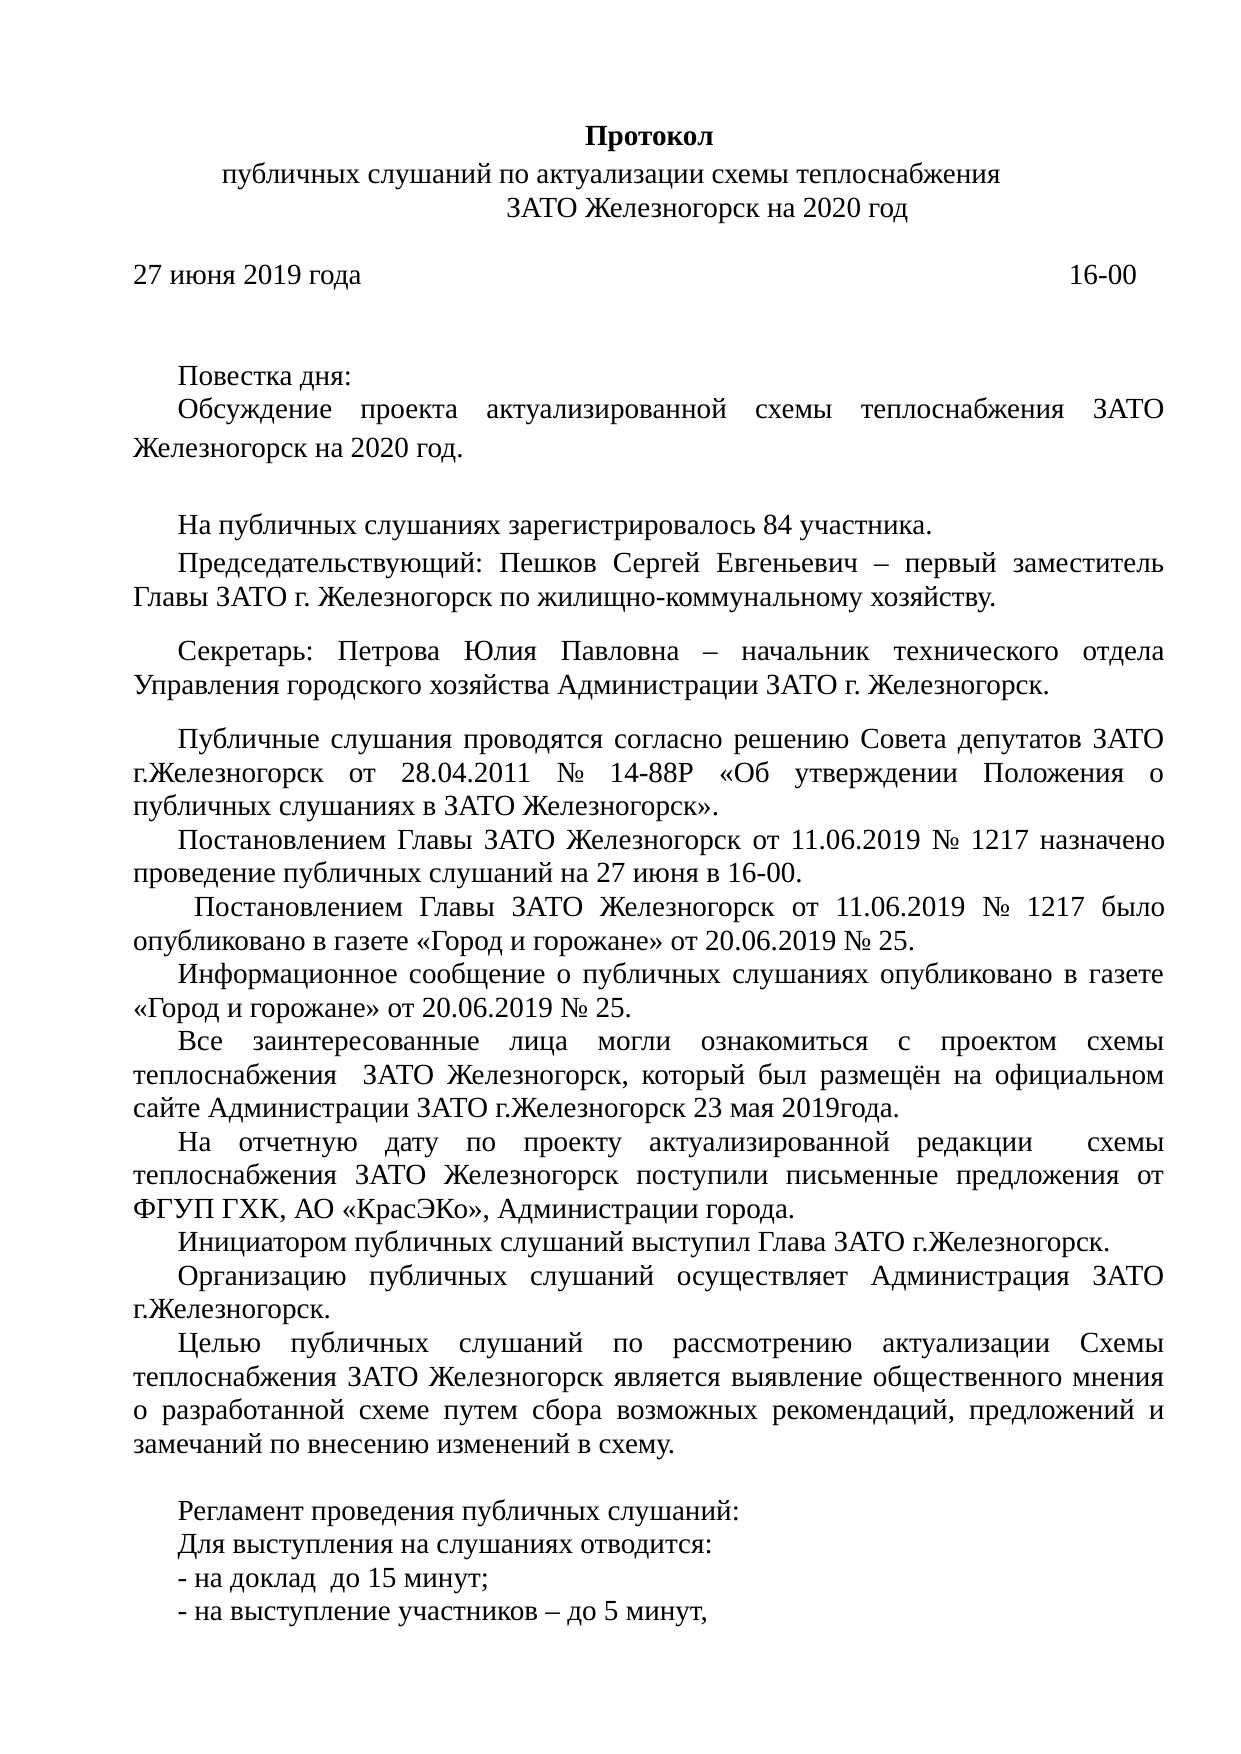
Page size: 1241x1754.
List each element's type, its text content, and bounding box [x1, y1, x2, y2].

text Постановлением Главы ЗАТО Железногорск от 11.06.2019 № 1217 назначено проведение публичных слушаний на 27 июня в 16-00. [133, 822, 1165, 889]
text Постановлением Главы ЗАТО Железногорск от 11.06.2019 № 1217 было опубликовано в газете «Город и горожане» от 20.06.2019 № 25. [133, 889, 1165, 956]
text Для выступления на слушаниях отводится: [133, 1526, 1165, 1560]
text Председательствующий: Пешков Сергей Евгеньевич – первый заместитель Главы ЗАТО г. Железногорск по жилищно-коммунальному хозяйству. [133, 546, 1165, 613]
text Целью публичных слушаний по рассмотрению актуализации Схемы теплоснабжения ЗАТО Железногорск является выявление общественного мнения о разработанной схеме путем сбора возможных рекомендаций, предложений и замечаний по внесению изменений в схему. [133, 1325, 1165, 1459]
text На публичных слушаниях зарегистрировалось 84 участника. [133, 507, 1165, 541]
text Повестка дня: [133, 358, 1165, 391]
text Инициатором публичных слушаний выступил Глава ЗАТО г.Железногорск. [133, 1224, 1165, 1258]
text Секретарь: Петрова Юлия Павловна – начальник технического отдела Управления городского хозяйства Администрации ЗАТО г. Железногорск. [133, 633, 1165, 701]
text Регламент проведения публичных слушаний: [133, 1493, 1165, 1526]
text Протокол [133, 118, 1165, 152]
text 27 июня 2019 года 16-00 [133, 257, 1165, 291]
text На отчетную дату по проекту актуализированной редакции схемы теплоснабжения ЗАТО Железногорск поступили письменные предложения от ФГУП ГХК, АО «КрасЭКо», Администрации города. [133, 1124, 1165, 1224]
text Организацию публичных слушаний осуществляет Администрация ЗАТО г.Железногорск. [133, 1258, 1165, 1325]
text - на выступление участников – до 5 минут, [133, 1593, 1165, 1627]
text ЗАТО Железногорск на 2020 год [133, 190, 1165, 224]
text Обсуждение проекта актуализированной схемы теплоснабжения ЗАТО Железногорск на 2020 год. [133, 391, 1165, 463]
text Информационное сообщение о публичных слушаниях опубликовано в газете «Город и горожане» от 20.06.2019 № 25. [133, 956, 1165, 1023]
text - на доклад до 15 минут; [133, 1560, 1165, 1593]
text Публичные слушания проводятся согласно решению Совета депутатов ЗАТО г.Железногорск от 28.04.2011 № 14-88Р «Об утверждении Положения о публичных слушаниях в ЗАТО Железногорск». [133, 721, 1165, 822]
text Все заинтересованные лица могли ознакомиться с проектом схемы теплоснабжения ЗАТО Железногорск, который был размещён на официальном сайте Администрации ЗАТО г.Железногорск 23 мая 2019года. [133, 1023, 1165, 1124]
text публичных слушаний по актуализации схемы теплоснабжения [133, 157, 1165, 190]
